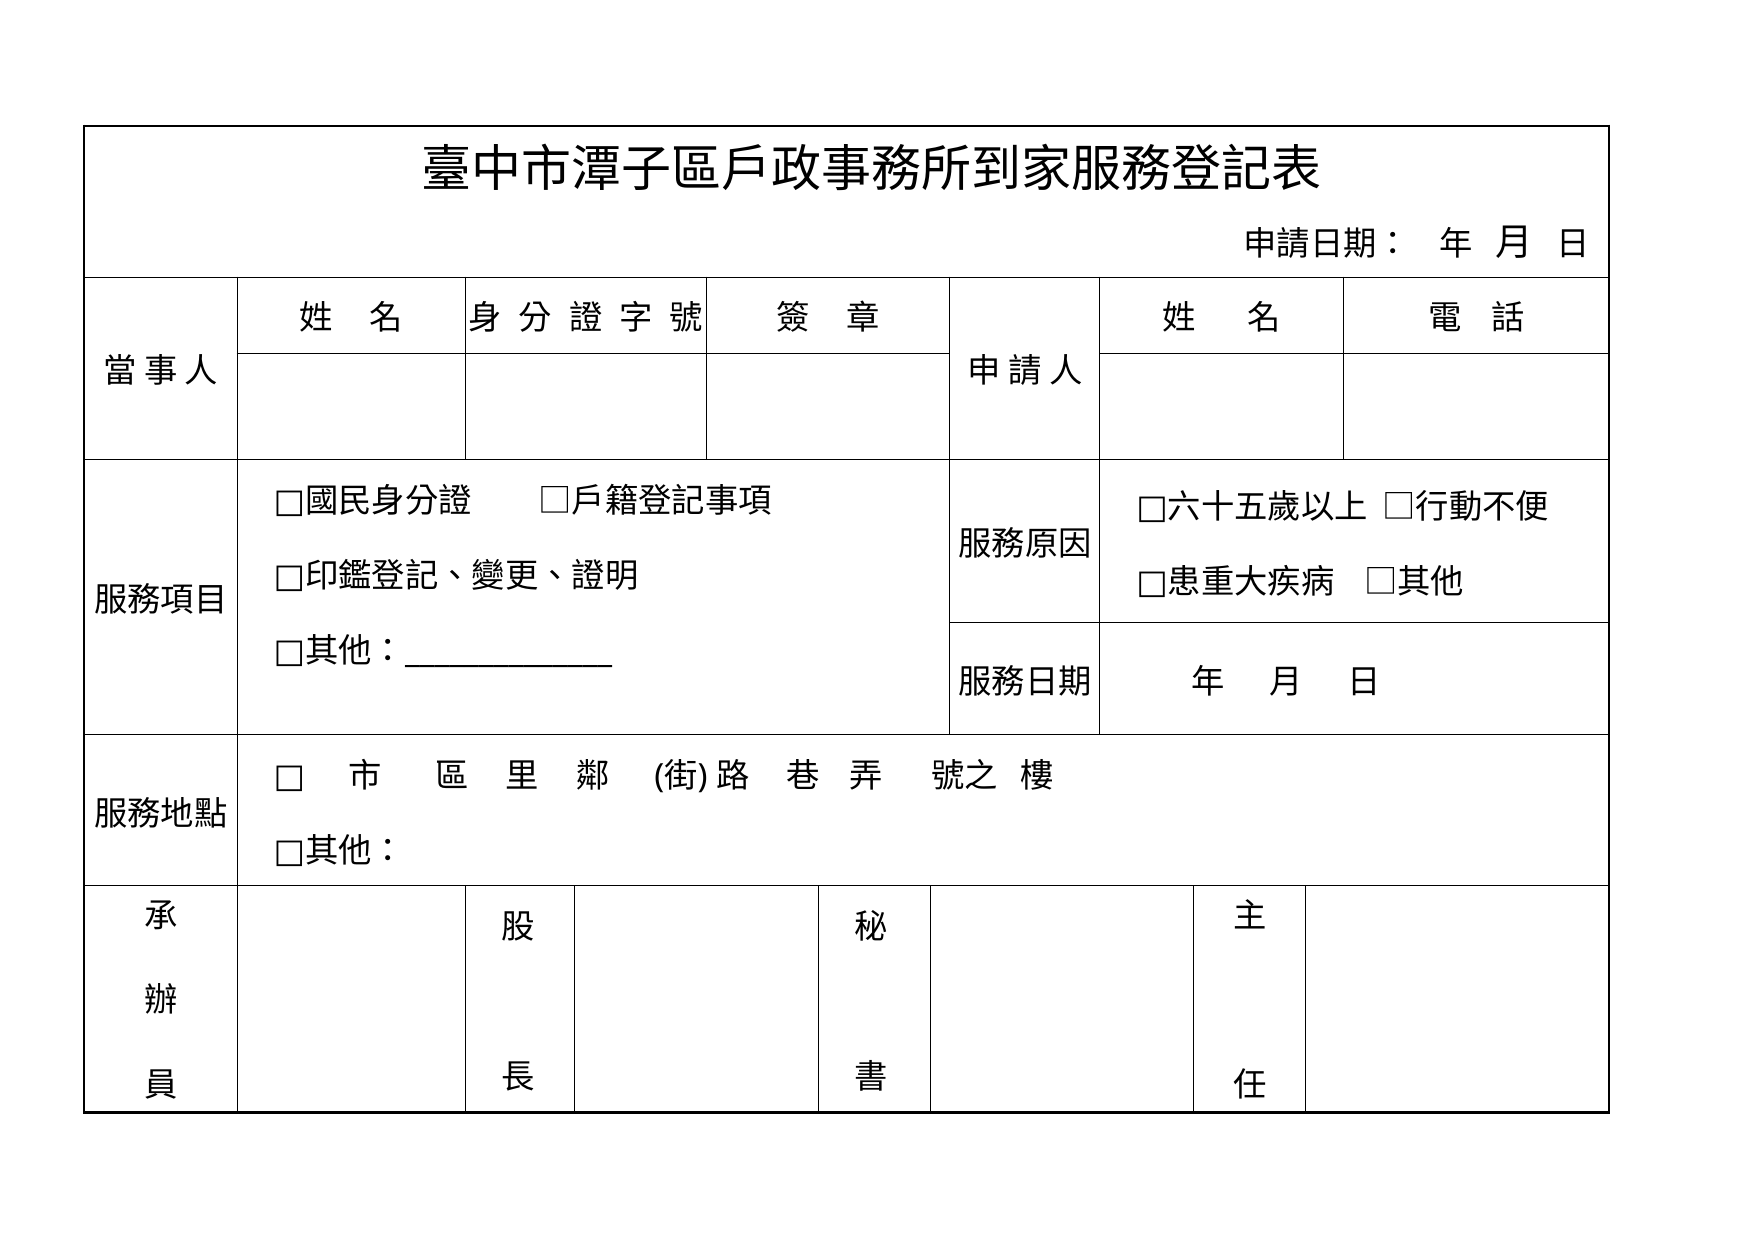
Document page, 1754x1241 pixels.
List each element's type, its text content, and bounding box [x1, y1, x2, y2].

table_cell 主任 [1194, 886, 1305, 1111]
table_cell [238, 354, 465, 459]
table_cell □六十五歲以上 □行動不便 □患重大疾病 □其他 [1100, 460, 1608, 622]
table_cell 電 話 [1344, 278, 1608, 353]
table_cell [575, 886, 818, 1111]
table_cell 姓 名 [1100, 278, 1343, 353]
table_cell 姓 名 [238, 278, 465, 353]
table_cell [707, 354, 949, 459]
table_cell 當 事 人 [85, 278, 237, 459]
table_cell □ 市 區 里 鄰 (街) 路 巷 弄 號之 樓 □其他： [238, 735, 1608, 885]
table_cell [1344, 354, 1608, 459]
table_cell 身分證字號 [466, 278, 706, 353]
table_cell □國民身分證 □戶籍登記事項 □印鑑登記、變更、證明 □其他：______________ [238, 460, 949, 734]
table_cell 年 月 日 [1100, 623, 1608, 734]
table_cell 服務地點 [85, 735, 237, 885]
table_cell 服務項目 [85, 460, 237, 734]
table_header 臺中市潭子區戶政事務所到家服務登記表 申請日期： 年 月 日 [85, 127, 1608, 277]
table_cell 申 請 人 [950, 278, 1099, 459]
table_cell 股 長 [466, 886, 574, 1111]
table_cell 服務日期 [950, 623, 1099, 734]
table_cell 承辦員 [85, 886, 237, 1111]
table_cell [1100, 354, 1343, 459]
table_cell 簽 章 [707, 278, 949, 353]
table_cell [238, 886, 465, 1111]
table_cell [931, 886, 1193, 1111]
table_cell 服務原因 [950, 460, 1099, 622]
table_cell 秘 書 [819, 886, 930, 1111]
table_cell [466, 354, 706, 459]
table_cell [1306, 886, 1608, 1111]
